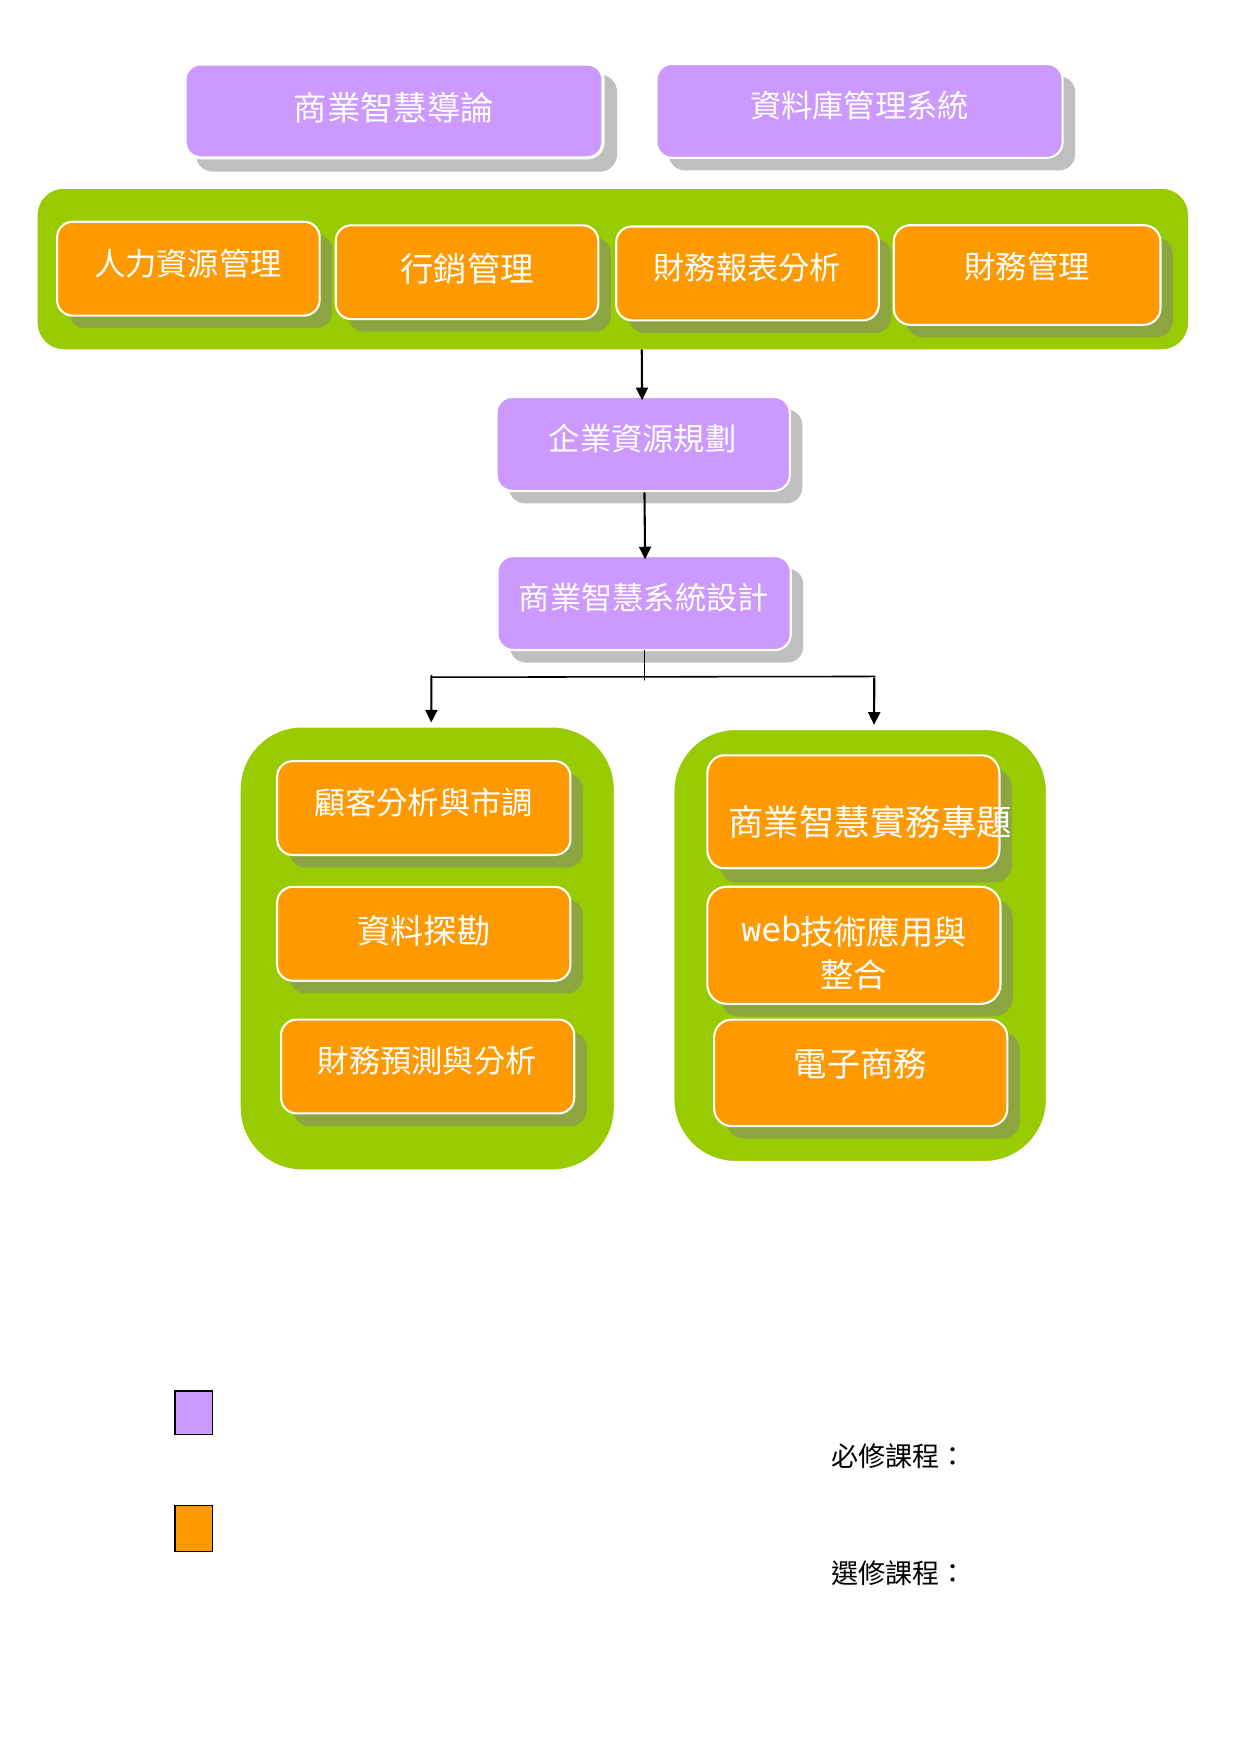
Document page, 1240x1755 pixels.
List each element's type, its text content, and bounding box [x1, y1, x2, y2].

table_header [176, 1392, 212, 1434]
table_header [176, 1506, 212, 1551]
subtitle 選修課程： [175, 1552, 966, 1592]
subtitle 必修課程： [175, 1435, 966, 1474]
